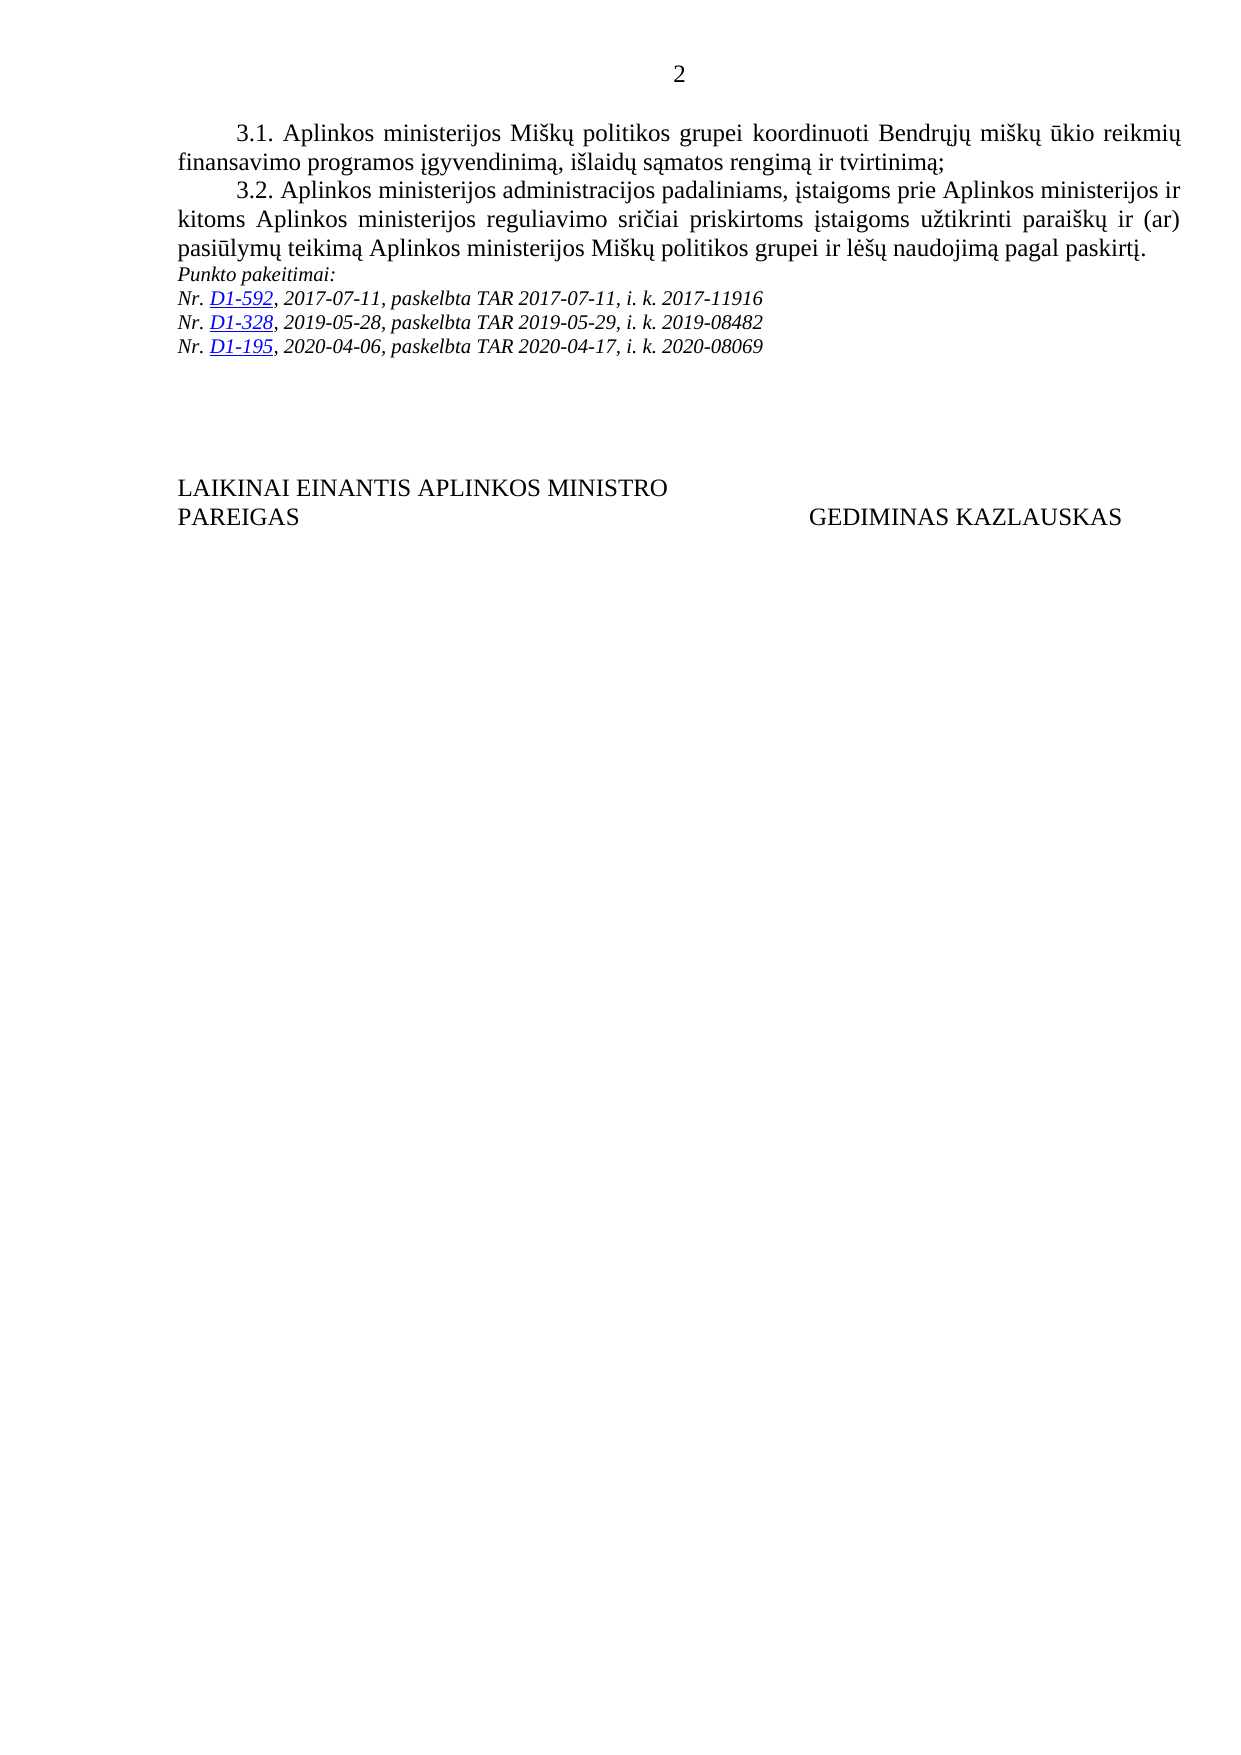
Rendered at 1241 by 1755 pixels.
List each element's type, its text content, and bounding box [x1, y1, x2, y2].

text Nr. D1-328, 2019-05-28, paskelbta TAR 2019-05-29, i. k. 2019-08482 [177, 310, 1181, 334]
text pareigas Gediminas Kazlauskas [177, 502, 1181, 531]
text 3.1. Aplinkos ministerijos Miškų politikos grupei koordinuoti Bendrųjų miškų ūkio reikmių finansavimo programos įgyvendinimą, išlaidų sąmatos rengimą ir tvirtinimą; [177, 118, 1181, 176]
text Punkto pakeitimai: [177, 262, 1181, 286]
text Laikinai einantis aplinkos ministro [177, 473, 1181, 502]
text 3.2. Aplinkos ministerijos administracijos padaliniams, įstaigoms prie Aplinkos ministerijos ir kitoms Aplinkos ministerijos reguliavimo sričiai priskirtoms įstaigoms užtikrinti paraiškų ir (ar) pasiūlymų teikimą Aplinkos ministerijos Miškų politikos grupei ir lėšų naudojimą pagal paskirtį. [177, 176, 1181, 262]
text Nr. D1-195, 2020-04-06, paskelbta TAR 2020-04-17, i. k. 2020-08069 [177, 334, 1181, 358]
text Nr. D1-592, 2017-07-11, paskelbta TAR 2017-07-11, i. k. 2017-11916 [177, 286, 1181, 310]
